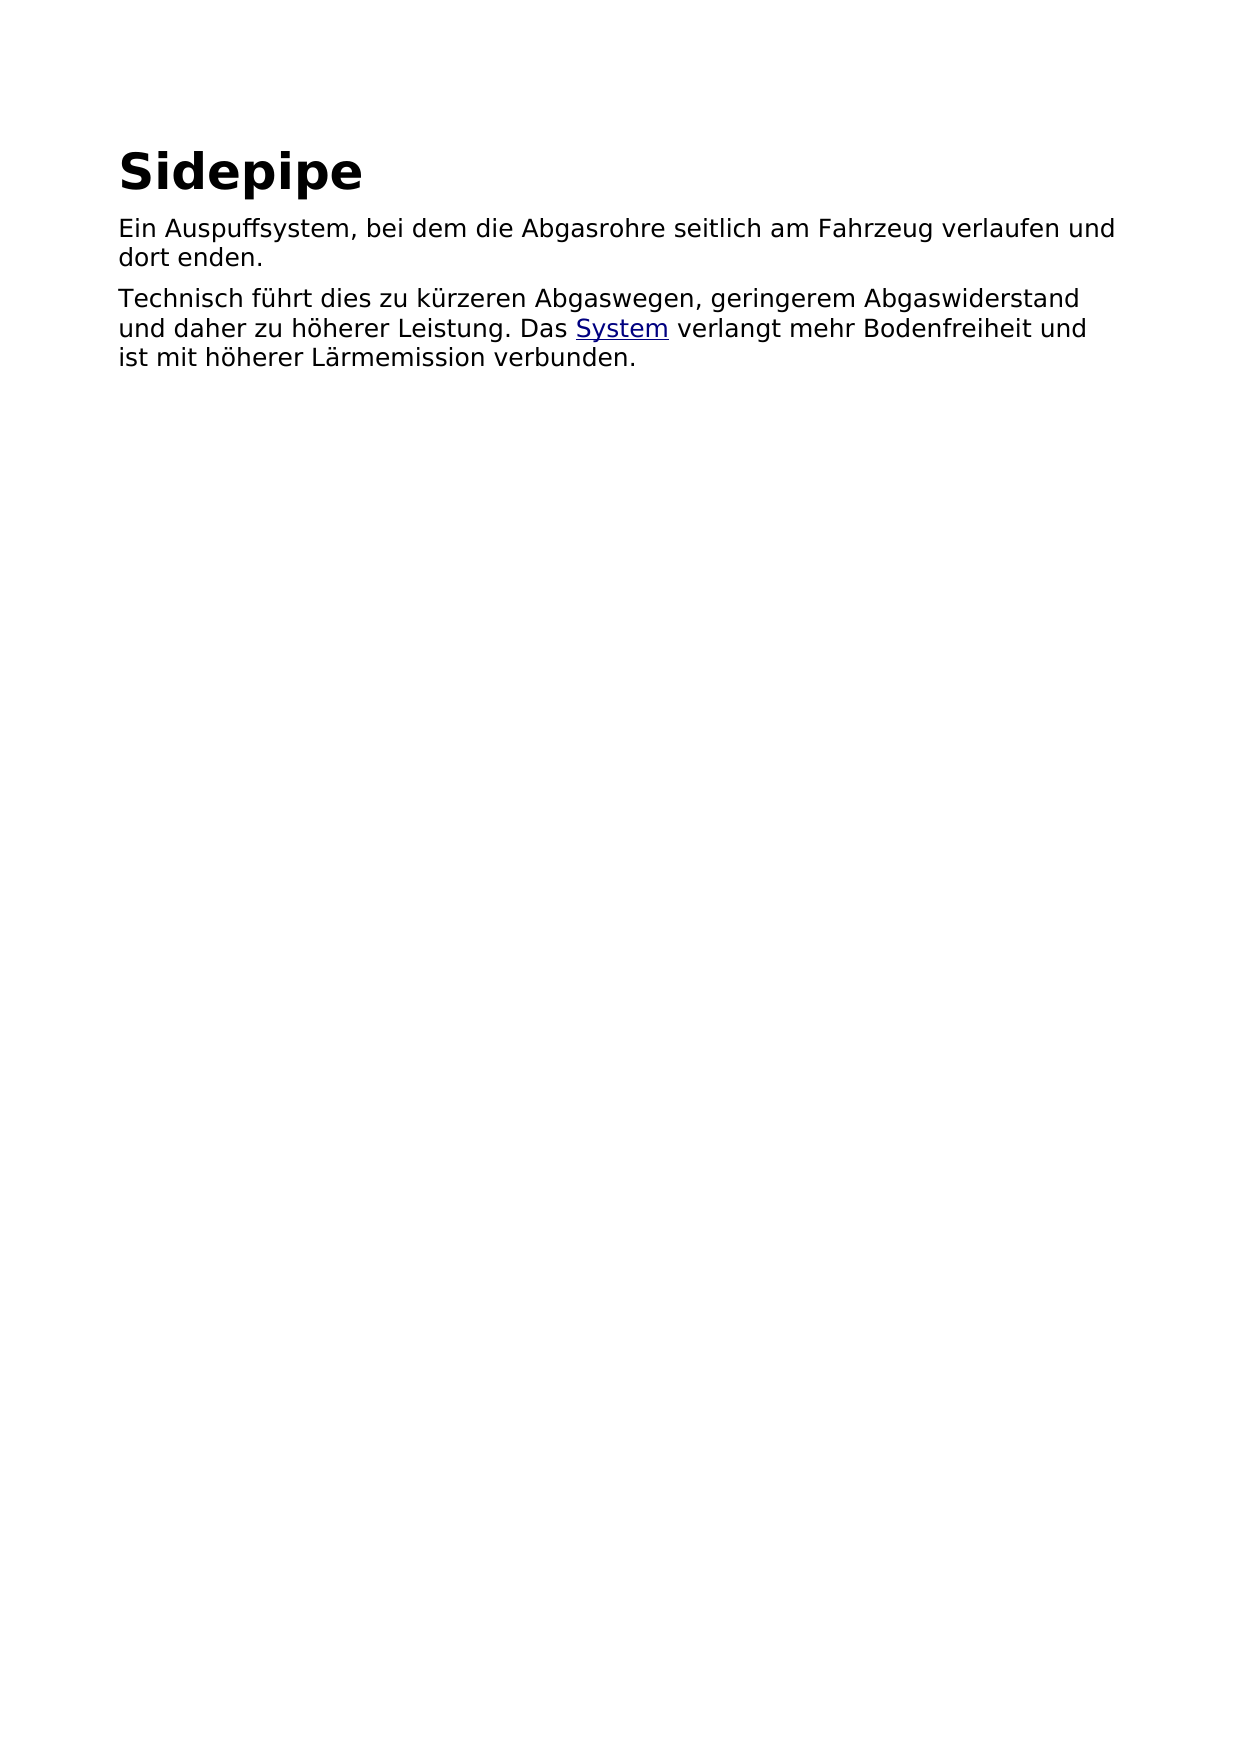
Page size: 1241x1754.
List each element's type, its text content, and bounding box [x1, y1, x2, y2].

text Ein Auspuffsystem, bei dem die Abgasrohre seitlich am Fahrzeug verlaufen und dort enden. [118, 214, 1122, 272]
subtitle Sidepipe [118, 143, 1122, 201]
text Technisch führt dies zu kürzeren Abgaswegen, geringerem Abgaswiderstand und daher zu höherer Leistung. Das System verlangt mehr Bodenfreiheit und ist mit höherer Lärmemission verbunden. [118, 285, 1122, 372]
